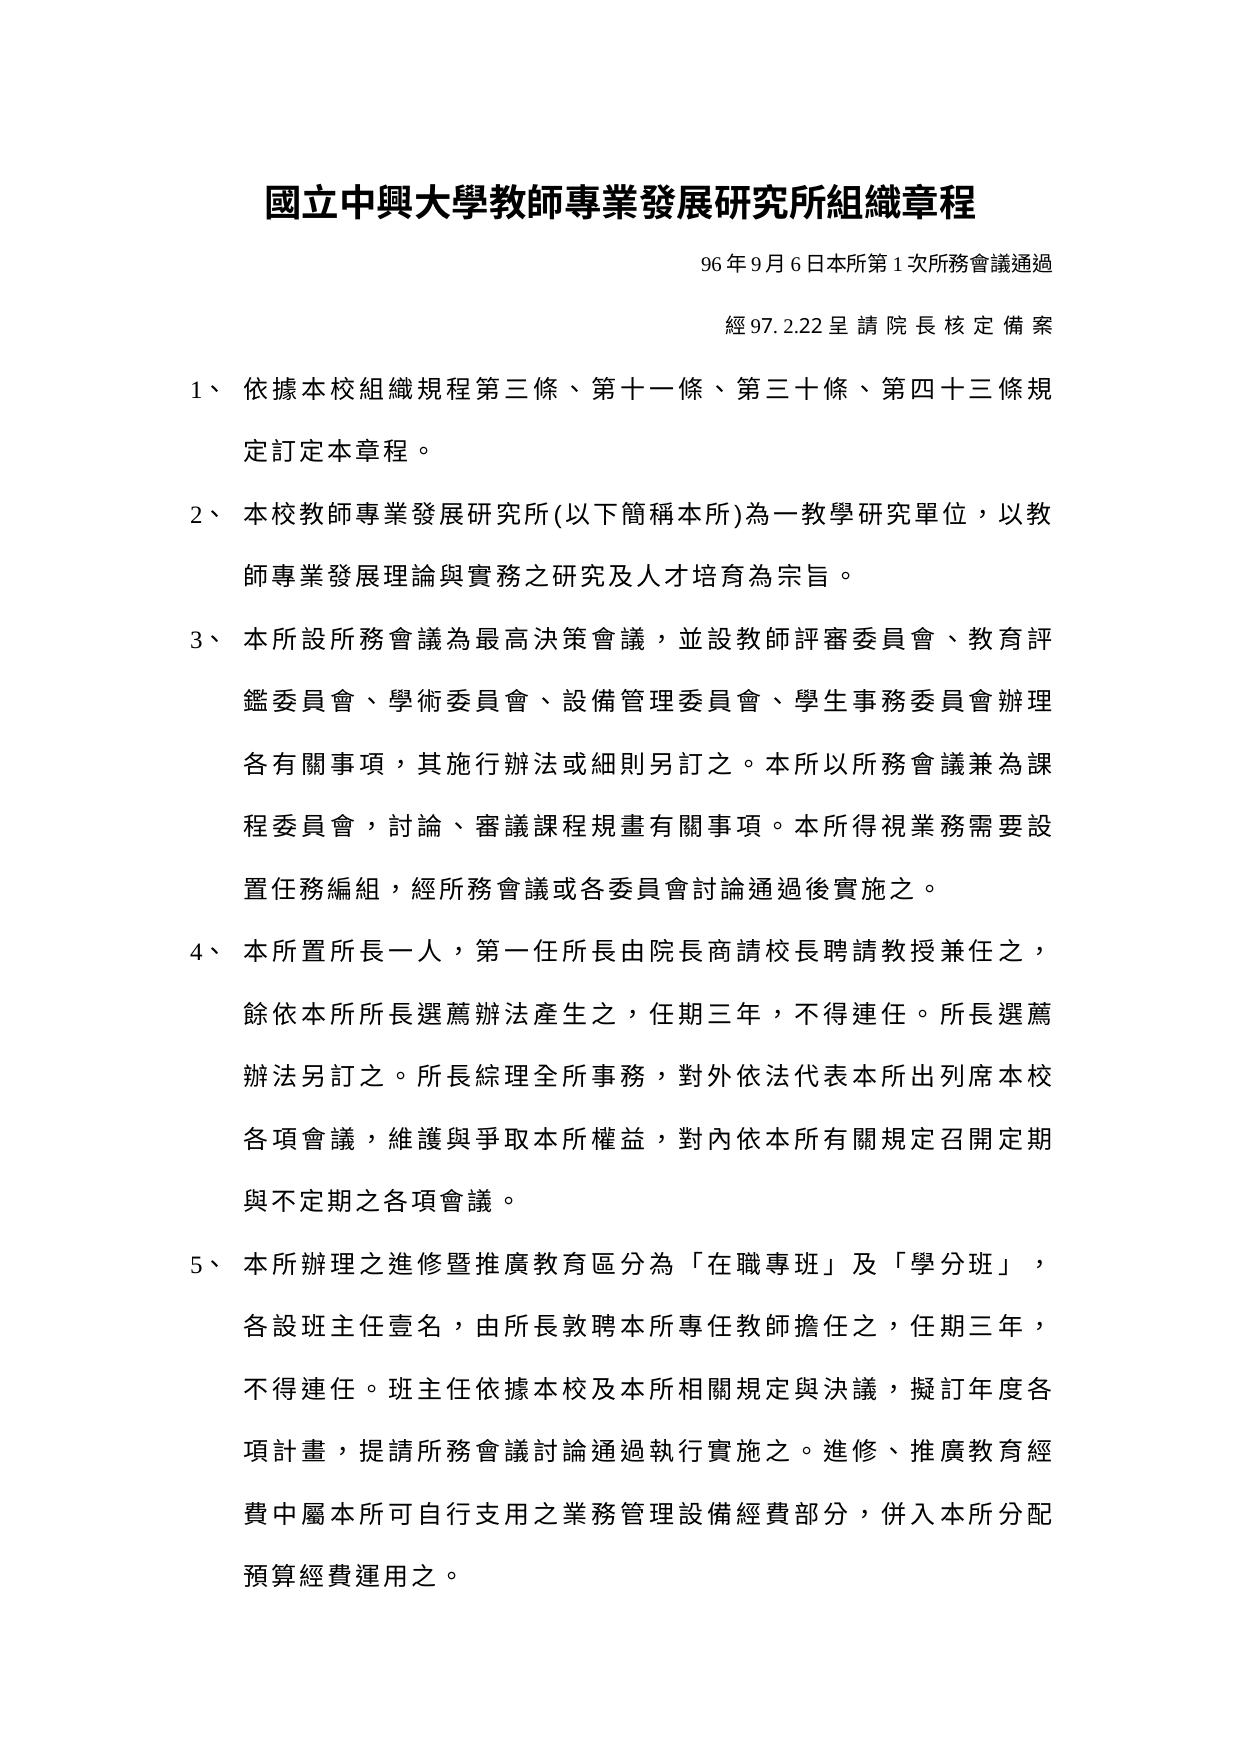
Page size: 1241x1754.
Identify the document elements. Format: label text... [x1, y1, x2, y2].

text 經97. 2.22 呈請院長核定備案 [187, 283, 1053, 346]
text 96年9月6日本所第1次所務會議通過 [187, 221, 1053, 283]
list 依據本校組織規程第三條、第十一條、第三十條、第四十三條規定訂定本章程。 [190, 346, 1053, 471]
list 本所置所長一人，第一任所長由院長商請校長聘請教授兼任之，餘依本所所長選薦辦法產生之，任期三年，不得連任。所長選薦辦法另訂之。所長綜理全所事務，對外依法代表本所出列席本校各項會議，維護與爭取本所權益，對內依本所有關規定召開定期與不定期之各項會議。 [190, 908, 1053, 1221]
text 國立中興大學教師專業發展研究所組織章程 [187, 158, 1053, 221]
list 本所辦理之進修暨推廣教育區分為「在職專班」及「學分班」，各設班主任壹名，由所長敦聘本所專任教師擔任之，任期三年，不得連任。班主任依據本校及本所相關規定與決議，擬訂年度各項計畫，提請所務會議討論通過執行實施之。進修、推廣教育經費中屬本所可自行支用之業務管理設備經費部分，併入本所分配預算經費運用之。 [190, 1221, 1053, 1596]
list 本校教師專業發展研究所(以下簡稱本所)為一教學研究單位，以教師專業發展理論與實務之研究及人才培育為宗旨。 [190, 471, 1053, 596]
list 本所設所務會議為最高決策會議，並設教師評審委員會、教育評鑑委員會、學術委員會、設備管理委員會、學生事務委員會辦理各有關事項，其施行辦法或細則另訂之。本所以所務會議兼為課程委員會，討論、審議課程規畫有關事項。本所得視業務需要設置任務編組，經所務會議或各委員會討論通過後實施之。 [190, 596, 1053, 908]
